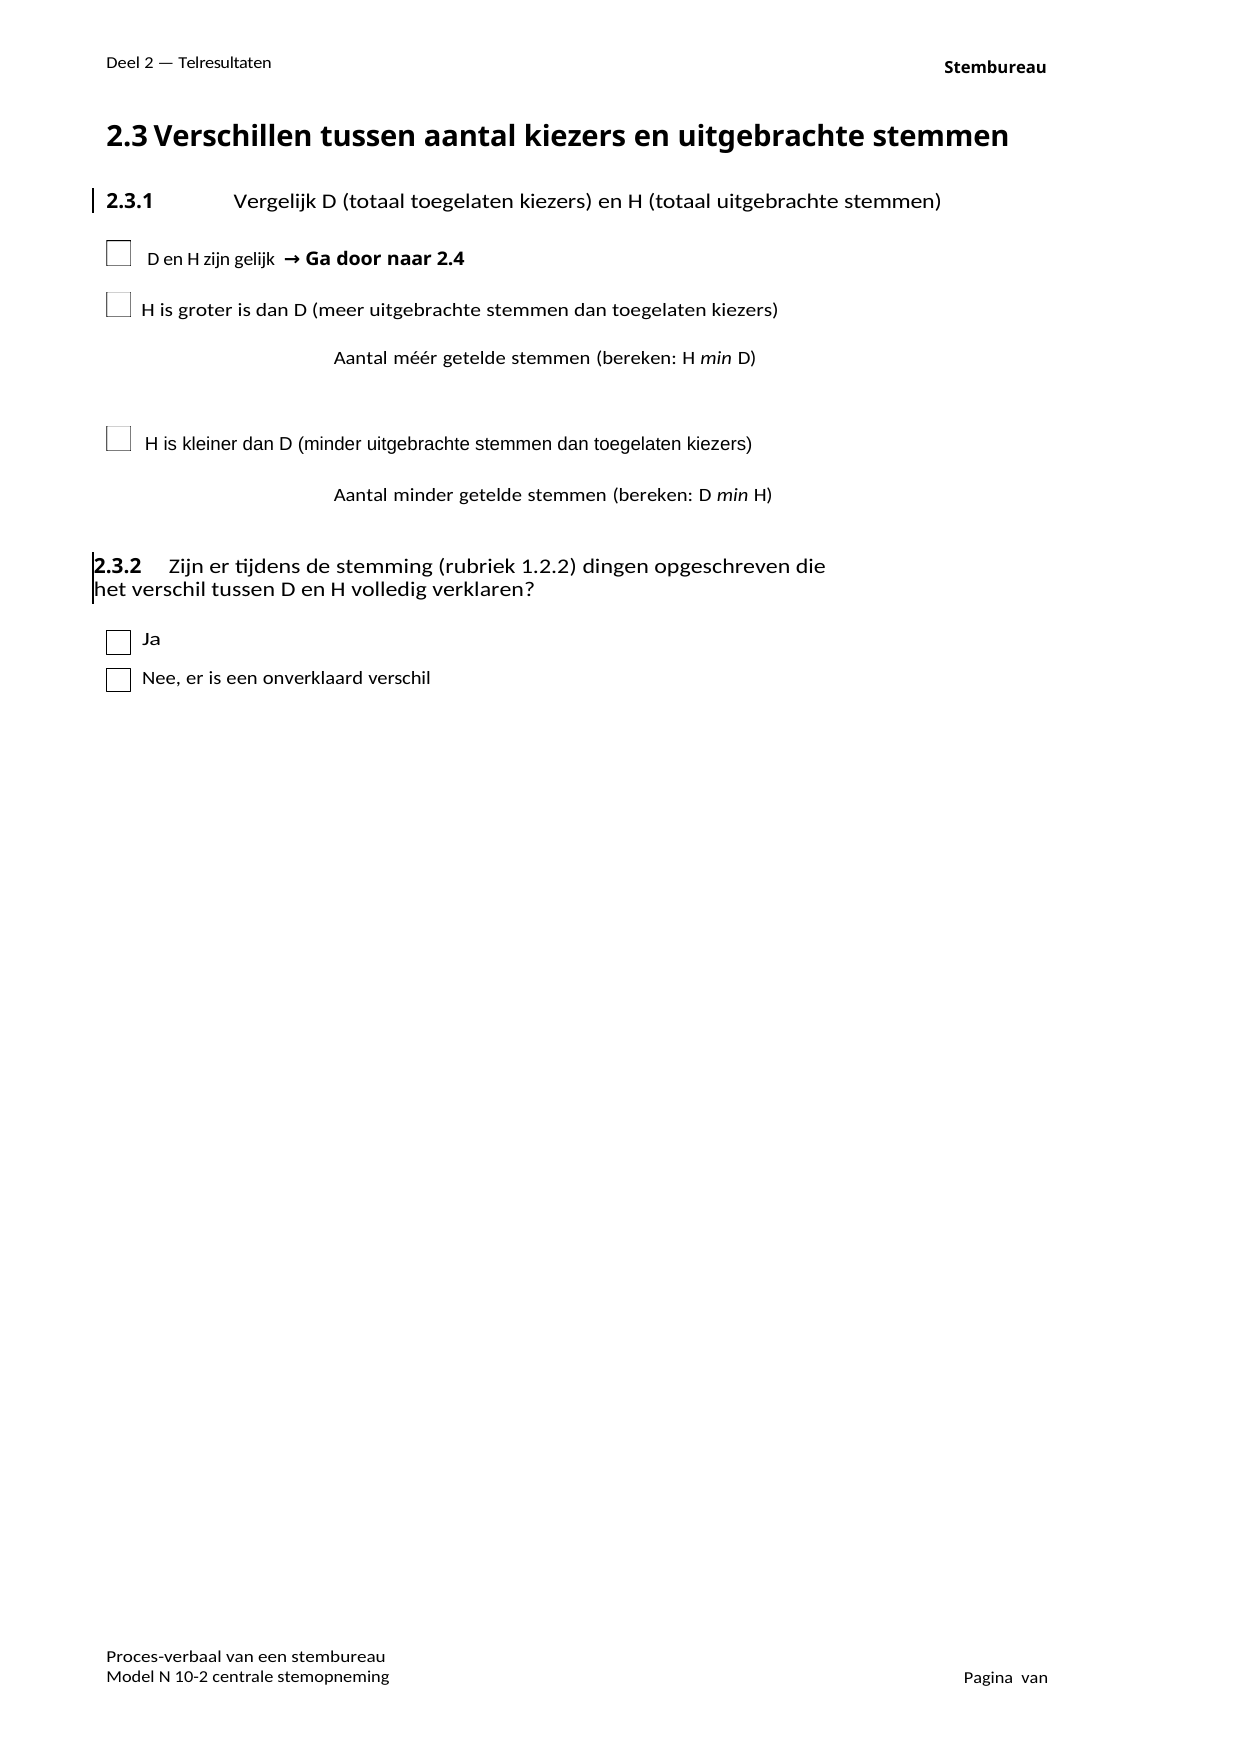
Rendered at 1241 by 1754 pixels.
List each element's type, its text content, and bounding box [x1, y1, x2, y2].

text Nee, er is een onverklaard verschil [142, 671, 1146, 689]
text H is groter is dan D (meer uitgebrachte stemmen dan toegelaten kiezers) [106, 292, 1146, 321]
list Verschillen tussen aantal kiezers en uitgebrachte stemmen [106, 115, 1146, 155]
text Aantal méér getelde stemmen (bereken: H min D) [333, 350, 1146, 369]
text H is kleiner dan D (minder uitgebrachte stemmen dan toegelaten kiezers) [106, 426, 1146, 455]
picture [106, 240, 131, 266]
text D en H zijn gelijk → Ga door naar 2.4 [106, 241, 1146, 271]
list Zijn er tijdens de stemming (rubriek 1.2.2) dingen opgeschreven die het verschil tussen D en H volledig verklaren? [94, 551, 859, 601]
text Aantal minder getelde stemmen (bereken: D min H) [333, 487, 1146, 506]
text Ja [142, 632, 1146, 650]
picture [106, 426, 131, 451]
list Vergelijk D (totaal toegelaten kiezers) en H (totaal uitgebrachte stemmen) [106, 186, 1146, 215]
picture [106, 292, 131, 317]
